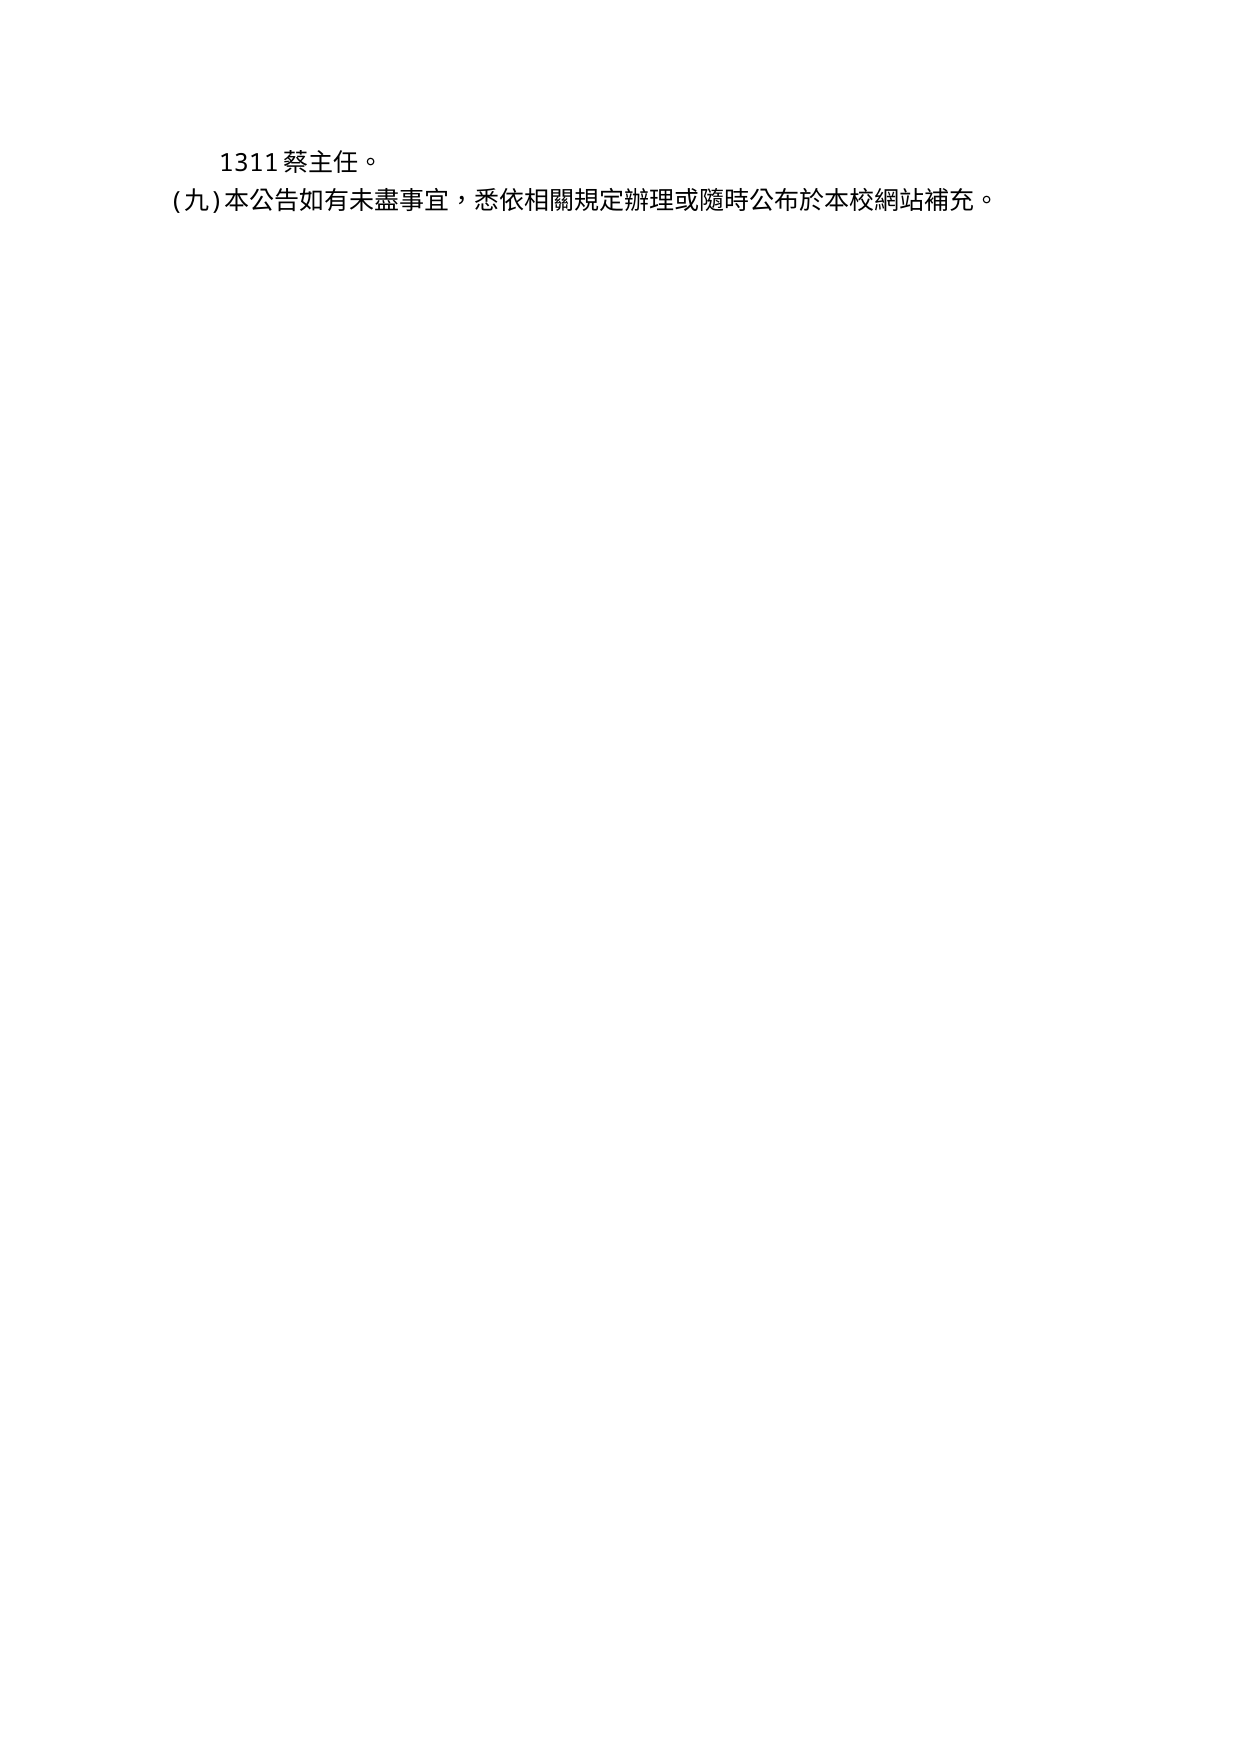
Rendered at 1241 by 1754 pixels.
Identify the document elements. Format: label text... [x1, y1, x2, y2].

text (九)本公告如有未盡事宜，悉依相關規定辦理或隨時公布於本校網站補充。 [169, 179, 1152, 217]
text 1311蔡主任。 [169, 142, 1152, 179]
